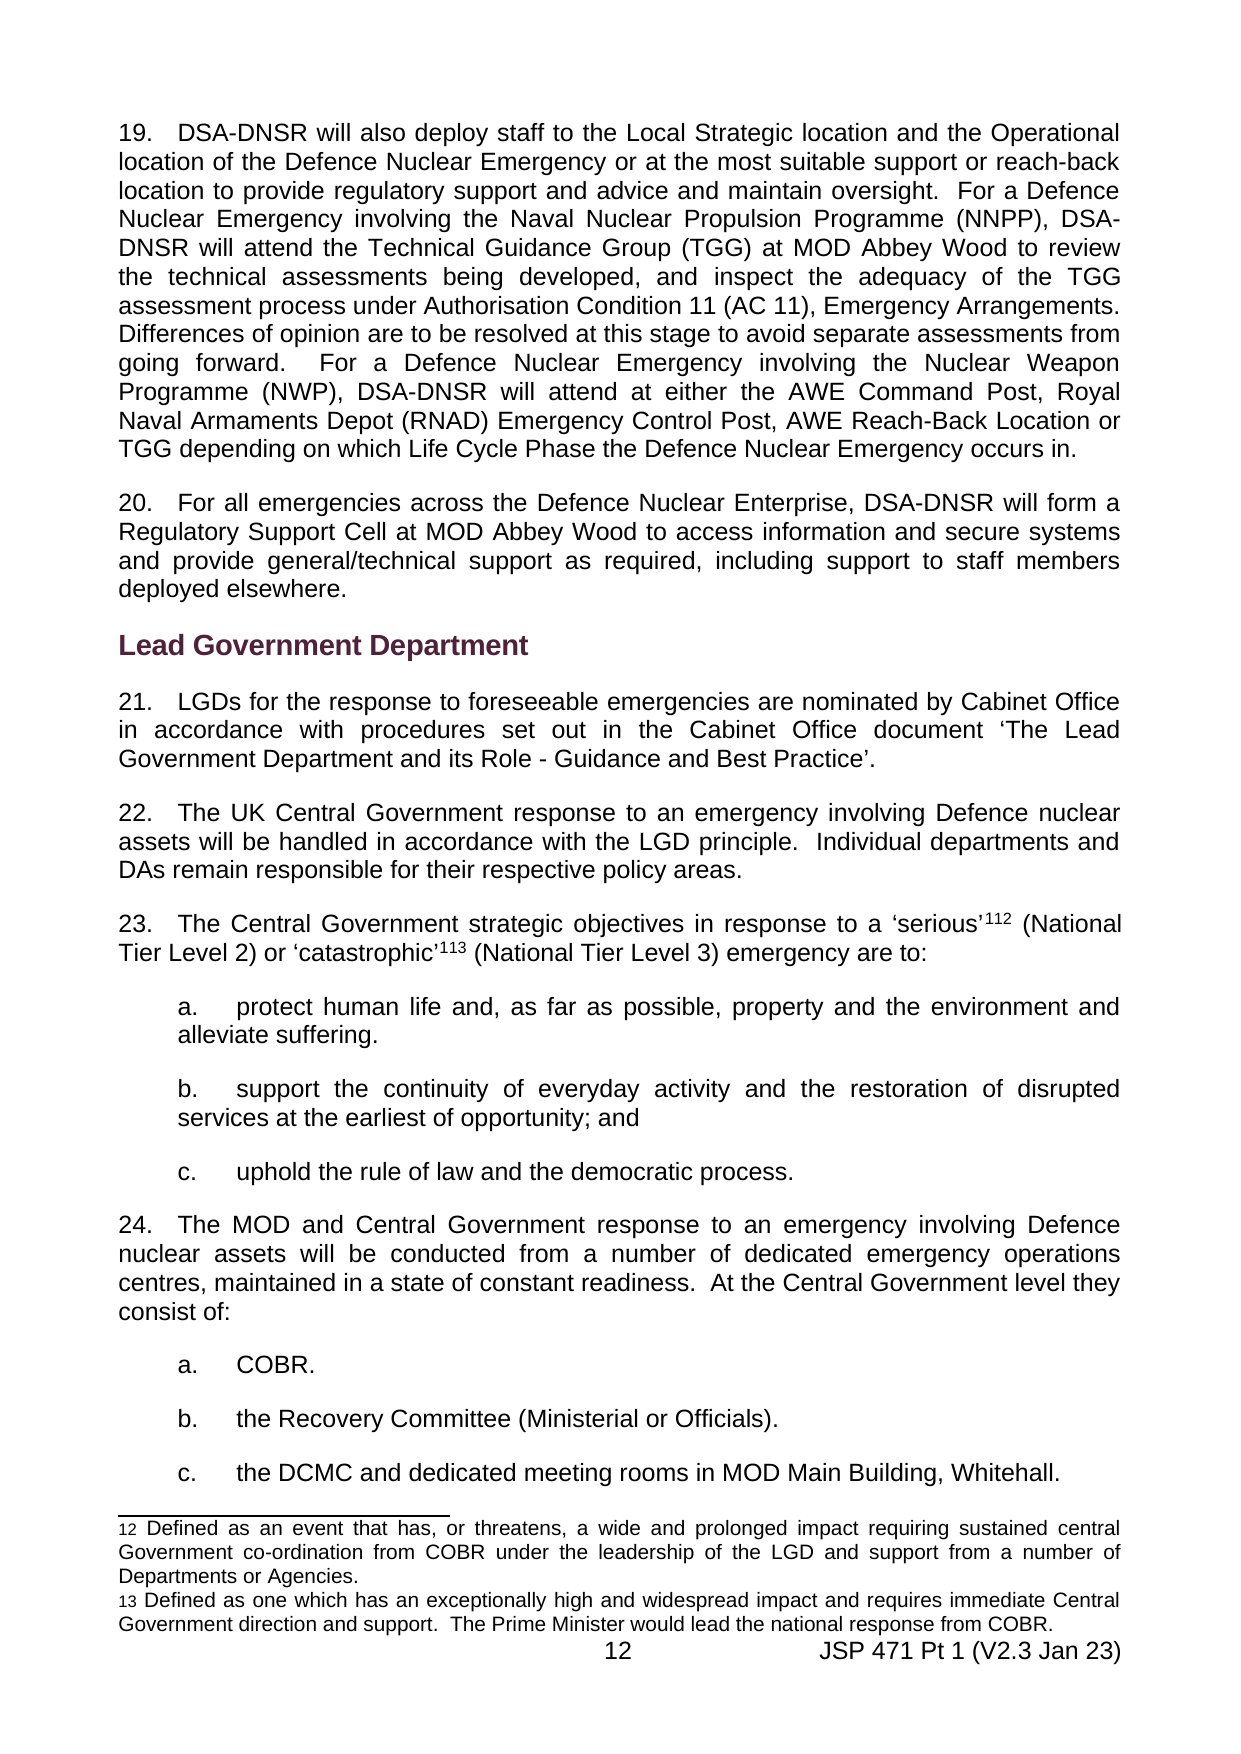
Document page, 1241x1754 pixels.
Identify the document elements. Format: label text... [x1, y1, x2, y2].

list The UK Central Government response to an emergency involving Defence nuclear assets will be handled in accordance with the LGD principle. Individual departments and DAs remain responsible for their respective policy areas. [118, 798, 1122, 884]
list LGDs for the response to foreseeable emergencies are nominated by Cabinet Office in accordance with procedures set out in the Cabinet Office document ‘The Lead Government Department and its Role - Guidance and Best Practice’. [118, 687, 1122, 773]
list Defined as one which has an exceptionally high and widespread impact and requires immediate Central Government direction and support. The Prime Minister would lead the national response from COBR. [118, 1588, 1122, 1636]
subtitle Lead Government Department [118, 628, 1122, 662]
list The MOD and Central Government response to an emergency involving Defence nuclear assets will be conducted from a number of dedicated emergency operations centres, maintained in a state of constant readiness. At the Central Government level they consist of: [118, 1210, 1122, 1325]
list Defined as an event that has, or threatens, a wide and prolonged impact requiring sustained central Government co-ordination from COBR under the leadership of the LGD and support from a number of Departments or Agencies. [118, 1516, 1122, 1588]
list The Central Government strategic objectives in response to a ‘serious’1 (National Tier Level 2) or ‘catastrophic’1 (National Tier Level 3) emergency are to: [118, 909, 1122, 967]
list c. uphold the rule of law and the democratic process. [177, 1157, 1122, 1185]
list a. COBR. [177, 1350, 1122, 1379]
list c. the DCMC and dedicated meeting rooms in MOD Main Building, Whitehall. [177, 1458, 1122, 1487]
list For all emergencies across the Defence Nuclear Enterprise, DSA-DNSR will form a Regulatory Support Cell at MOD Abbey Wood to access information and secure systems and provide general/technical support as required, including support to staff members deployed elsewhere. [118, 488, 1122, 603]
list b. the Recovery Committee (Ministerial or Officials). [177, 1404, 1122, 1433]
list DSA-DNSR will also deploy staff to the Local Strategic location and the Operational location of the Defence Nuclear Emergency or at the most suitable support or reach-back location to provide regulatory support and advice and maintain oversight. For a Defence Nuclear Emergency involving the Naval Nuclear Propulsion Programme (NNPP), DSA-DNSR will attend the Technical Guidance Group (TGG) at MOD Abbey Wood to review the technical assessments being developed, and inspect the adequacy of the TGG assessment process under Authorisation Condition 11 (AC 11), Emergency Arrangements. Differences of opinion are to be resolved at this stage to avoid separate assessments from going forward. For a Defence Nuclear Emergency involving the Nuclear Weapon Programme (NWP), DSA-DNSR will attend at either the AWE Command Post, Royal Naval Armaments Depot (RNAD) Emergency Control Post, AWE Reach-Back Location or TGG depending on which Life Cycle Phase the Defence Nuclear Emergency occurs in. [118, 118, 1122, 463]
list b. support the continuity of everyday activity and the restoration of disrupted services at the earliest of opportunity; and [177, 1074, 1122, 1132]
list a. protect human life and, as far as possible, property and the environment and alleviate suffering. [177, 992, 1122, 1049]
